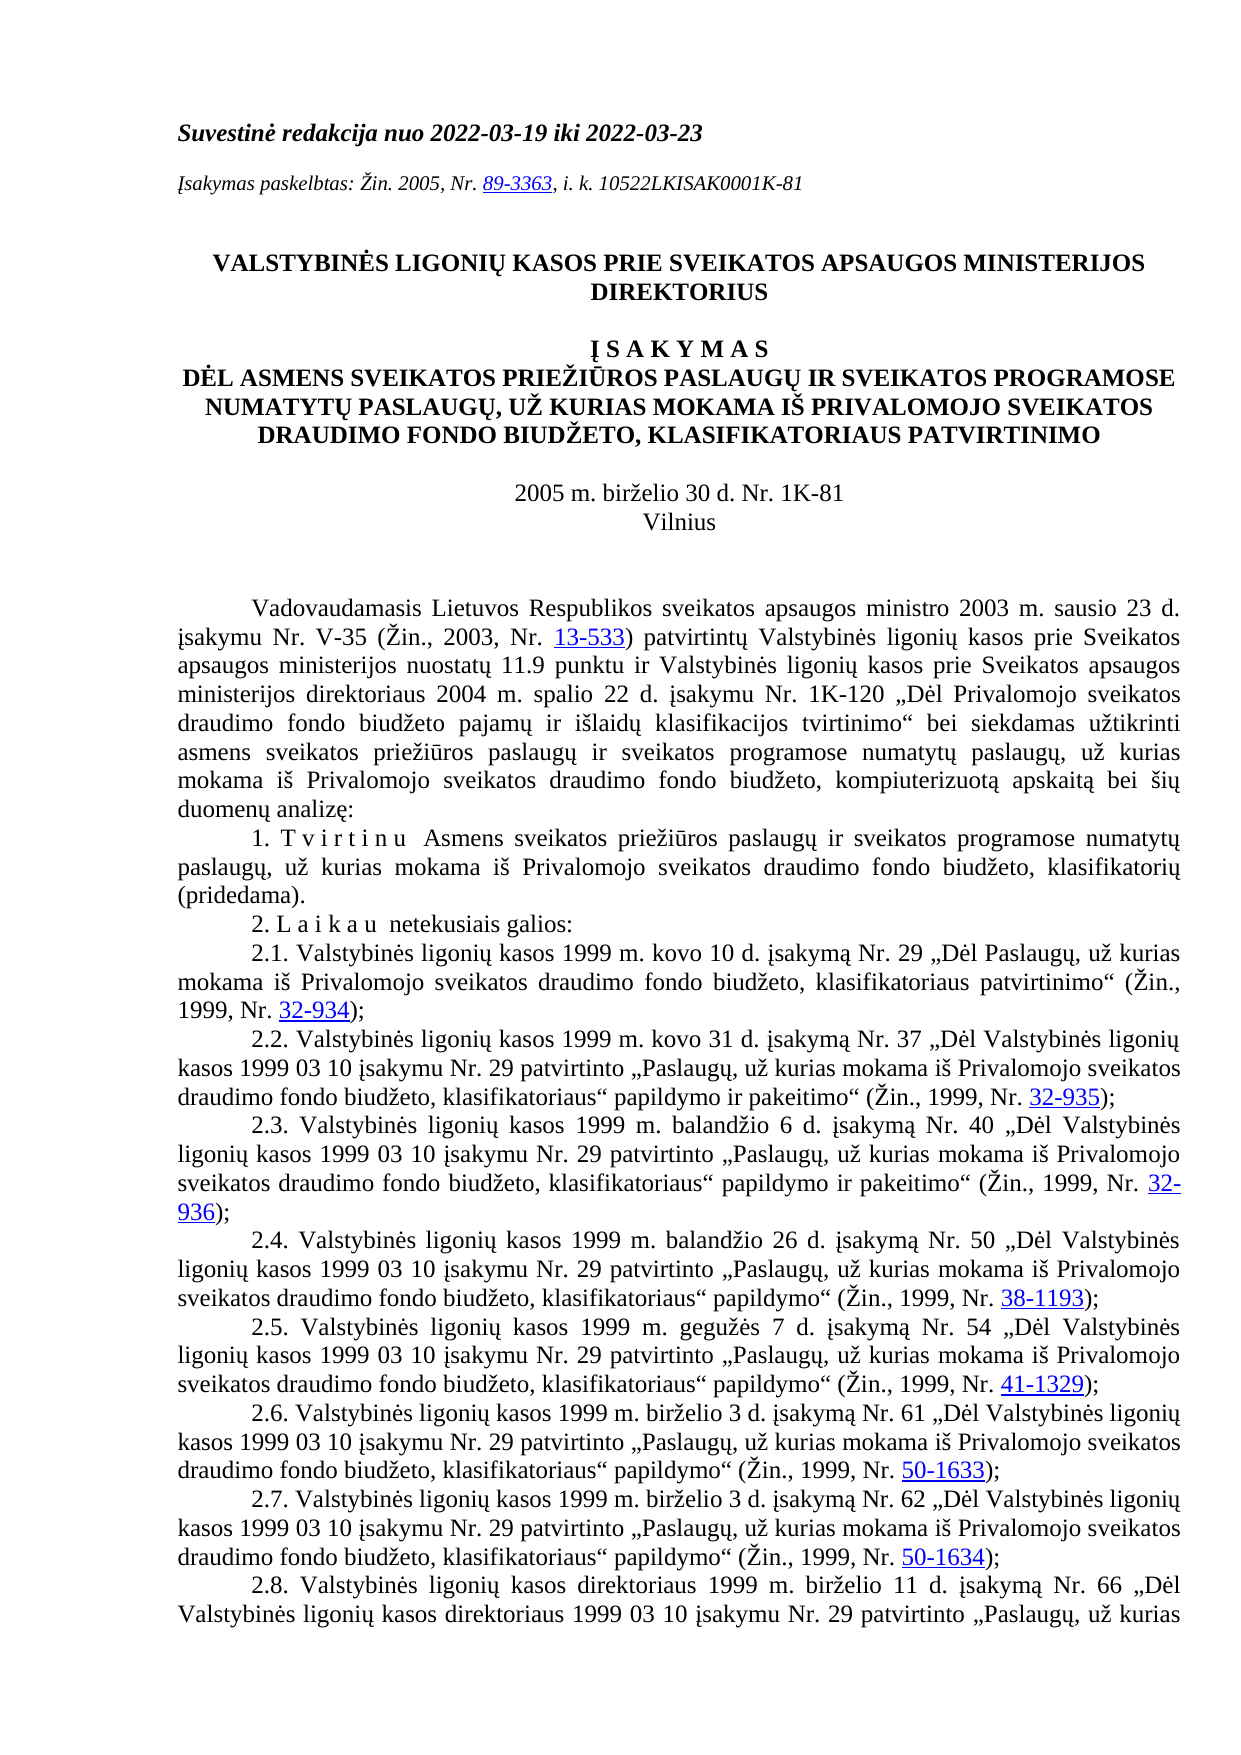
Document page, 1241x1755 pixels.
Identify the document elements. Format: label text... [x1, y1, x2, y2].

text Vadovaudamasis Lietuvos Respublikos sveikatos apsaugos ministro 2003 m. sausio 23 d. įsakymu Nr. V-35 (Žin., 2003, Nr. 13-533) patvirtintų Valstybinės ligonių kasos prie Sveikatos apsaugos ministerijos nuostatų 11.9 punktu ir Valstybinės ligonių kasos prie Sveikatos apsaugos ministerijos direktoriaus 2004 m. spalio 22 d. įsakymu Nr. 1K-120 „Dėl Privalomojo sveikatos draudimo fondo biudžeto pajamų ir išlaidų klasifikacijos tvirtinimo“ bei siekdamas užtikrinti asmens sveikatos priežiūros paslaugų ir sveikatos programose numatytų paslaugų, už kurias mokama iš Privalomojo sveikatos draudimo fondo biudžeto, kompiuterizuotą apskaitą bei šių duomenų analizę: [177, 593, 1181, 823]
text VALSTYBINĖS LIGONIŲ KASOS PRIE SVEIKATOS APSAUGOS MINISTERIJOS DIREKTORIUS [177, 248, 1181, 305]
text 2.2. Valstybinės ligonių kasos 1999 m. kovo 31 d. įsakymą Nr. 37 „Dėl Valstybinės ligonių kasos 1999 03 10 įsakymu Nr. 29 patvirtinto „Paslaugų, už kurias mokama iš Privalomojo sveikatos draudimo fondo biudžeto, klasifikatoriaus“ papildymo ir pakeitimo“ (Žin., 1999, Nr. 32-935); [177, 1024, 1181, 1110]
text Įsakymas paskelbtas: Žin. 2005, Nr. 89-3363, i. k. 10522LKISAK0001K-81 [177, 171, 1181, 195]
text DĖL ASMENS SVEIKATOS PRIEŽIŪROS PASLAUGŲ IR SVEIKATOS PROGRAMOSE NUMATYTŲ PASLAUGŲ, UŽ KURIAS MOKAMA IŠ PRIVALOMOJO SVEIKATOS DRAUDIMO FONDO BIUDŽETO, KLASIFIKATORIAUS PATVIRTINIMO [177, 363, 1181, 449]
text Vilnius [177, 507, 1181, 535]
text Į S A K Y M A S [177, 334, 1181, 363]
text 2.7. Valstybinės ligonių kasos 1999 m. birželio 3 d. įsakymą Nr. 62 „Dėl Valstybinės ligonių kasos 1999 03 10 įsakymu Nr. 29 patvirtinto „Paslaugų, už kurias mokama iš Privalomojo sveikatos draudimo fondo biudžeto, klasifikatoriaus“ papildymo“ (Žin., 1999, Nr. 50-1634); [177, 1484, 1181, 1570]
text 2.8. Valstybinės ligonių kasos direktoriaus 1999 m. birželio 11 d. įsakymą Nr. 66 „Dėl Valstybinės ligonių kasos direktoriaus 1999 03 10 įsakymu Nr. 29 patvirtinto „Paslaugų, už kurias [177, 1570, 1181, 1628]
text 2.5. Valstybinės ligonių kasos 1999 m. gegužės 7 d. įsakymą Nr. 54 „Dėl Valstybinės ligonių kasos 1999 03 10 įsakymu Nr. 29 patvirtinto „Paslaugų, už kurias mokama iš Privalomojo sveikatos draudimo fondo biudžeto, klasifikatoriaus“ papildymo“ (Žin., 1999, Nr. 41-1329); [177, 1312, 1181, 1398]
text 2.6. Valstybinės ligonių kasos 1999 m. birželio 3 d. įsakymą Nr. 61 „Dėl Valstybinės ligonių kasos 1999 03 10 įsakymu Nr. 29 patvirtinto „Paslaugų, už kurias mokama iš Privalomojo sveikatos draudimo fondo biudžeto, klasifikatoriaus“ papildymo“ (Žin., 1999, Nr. 50-1633); [177, 1398, 1181, 1484]
text 2005 m. birželio 30 d. Nr. 1K-81 [177, 478, 1181, 507]
text 2.3. Valstybinės ligonių kasos 1999 m. balandžio 6 d. įsakymą Nr. 40 „Dėl Valstybinės ligonių kasos 1999 03 10 įsakymu Nr. 29 patvirtinto „Paslaugų, už kurias mokama iš Privalomojo sveikatos draudimo fondo biudžeto, klasifikatoriaus“ papildymo ir pakeitimo“ (Žin., 1999, Nr. 32-936); [177, 1110, 1181, 1225]
text 2.1. Valstybinės ligonių kasos 1999 m. kovo 10 d. įsakymą Nr. 29 „Dėl Paslaugų, už kurias mokama iš Privalomojo sveikatos draudimo fondo biudžeto, klasifikatoriaus patvirtinimo“ (Žin., 1999, Nr. 32-934); [177, 938, 1181, 1024]
text 2.4. Valstybinės ligonių kasos 1999 m. balandžio 26 d. įsakymą Nr. 50 „Dėl Valstybinės ligonių kasos 1999 03 10 įsakymu Nr. 29 patvirtinto „Paslaugų, už kurias mokama iš Privalomojo sveikatos draudimo fondo biudžeto, klasifikatoriaus“ papildymo“ (Žin., 1999, Nr. 38-1193); [177, 1225, 1181, 1312]
text 1. Tvirtinu Asmens sveikatos priežiūros paslaugų ir sveikatos programose numatytų paslaugų, už kurias mokama iš Privalomojo sveikatos draudimo fondo biudžeto, klasifikatorių (pridedama). [177, 823, 1181, 909]
text 2. Laikau netekusiais galios: [177, 909, 1181, 938]
text Suvestinė redakcija nuo 2022-03-19 iki 2022-03-23 [177, 118, 1181, 147]
